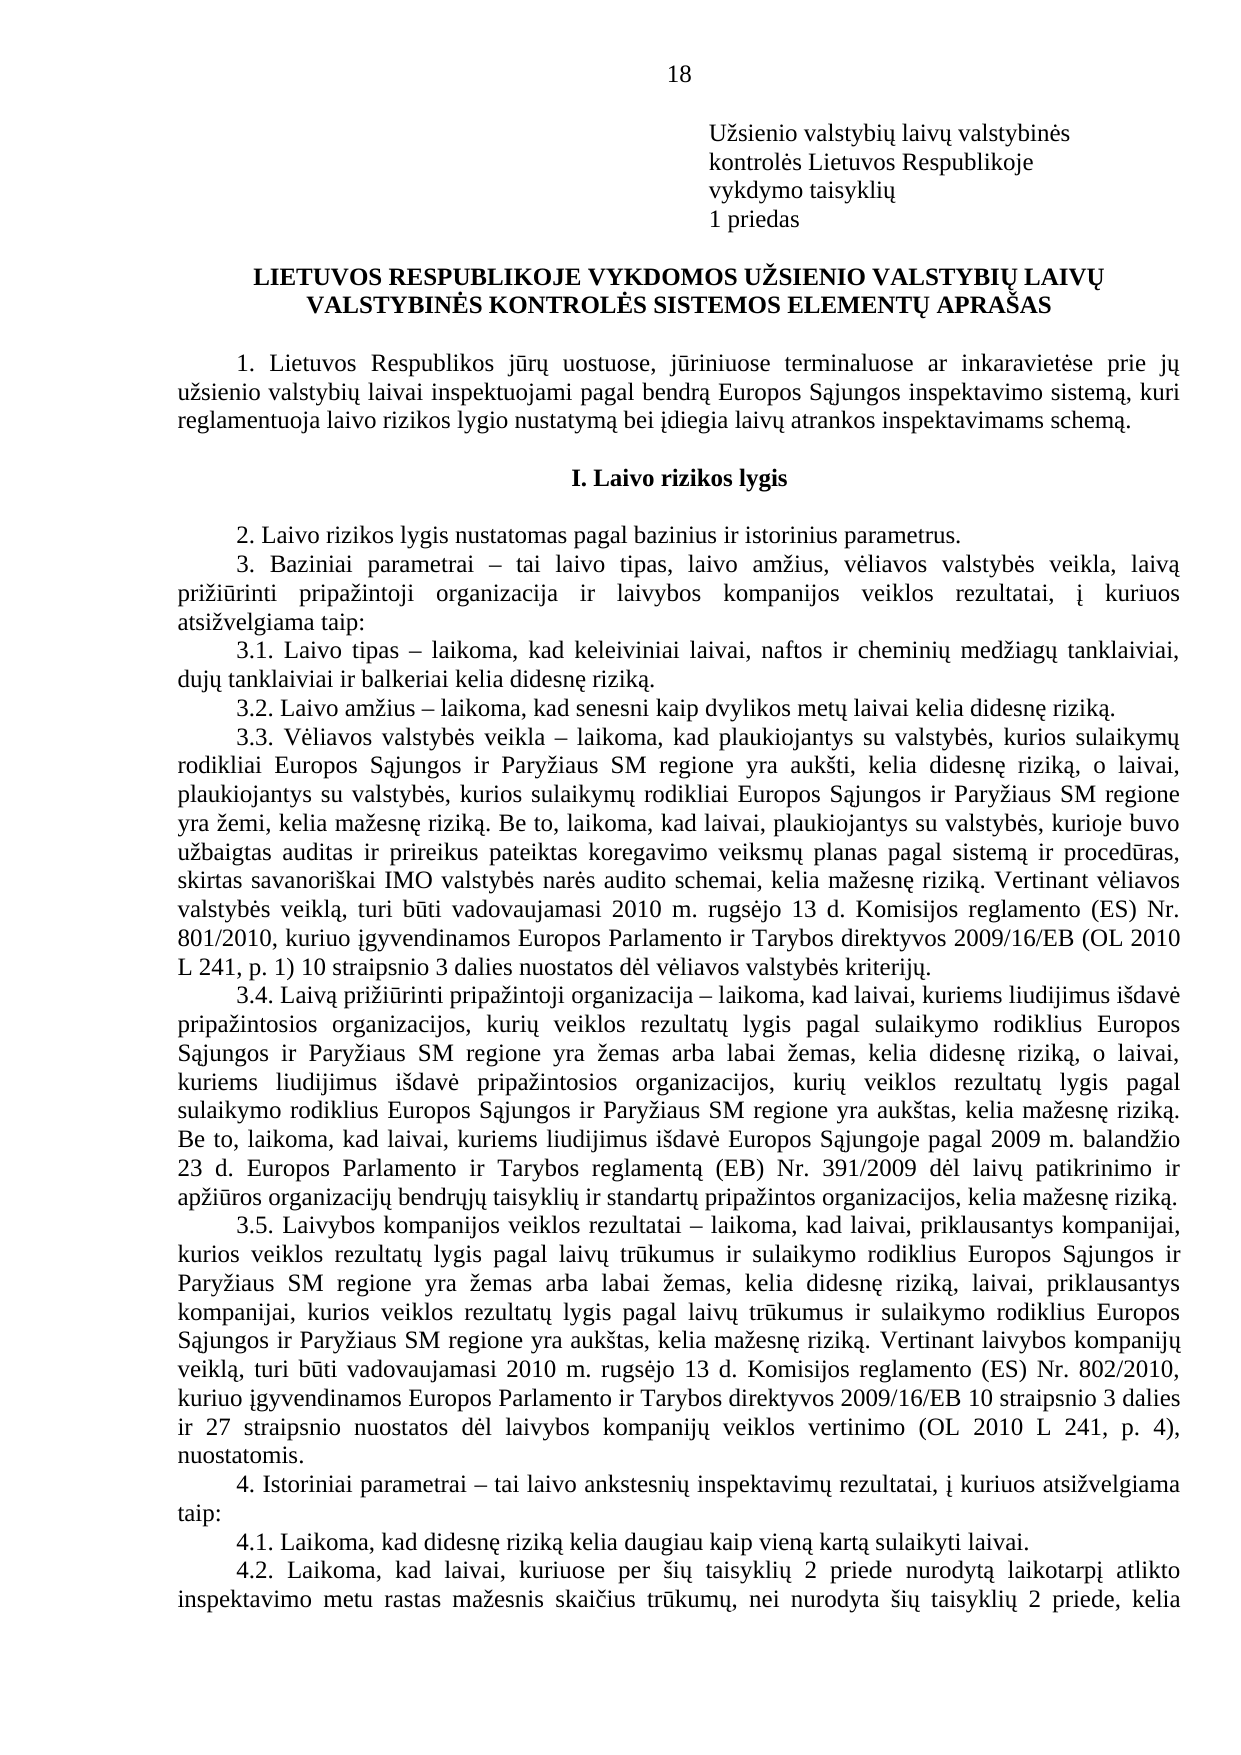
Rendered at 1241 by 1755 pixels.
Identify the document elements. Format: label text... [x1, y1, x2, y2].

text 4. Istoriniai parametrai – tai laivo ankstesnių inspektavimų rezultatai, į kuriuos atsižvelgiama taip: [177, 1469, 1181, 1527]
text 3.1. Laivo tipas – laikoma, kad keleiviniai laivai, naftos ir cheminių medžiagų tanklaiviai, dujų tanklaiviai ir balkeriai kelia didesnę riziką. [177, 636, 1181, 693]
text kontrolės Lietuvos Respublikoje [177, 147, 1181, 176]
text 3.3. Vėliavos valstybės veikla – laikoma, kad plaukiojantys su valstybės, kurios sulaikymų rodikliai Europos Sąjungos ir Paryžiaus SM regione yra aukšti, kelia didesnę riziką, o laivai, plaukiojantys su valstybės, kurios sulaikymų rodikliai Europos Sąjungos ir Paryžiaus SM regione yra žemi, kelia mažesnę riziką. Be to, laikoma, kad laivai, plaukiojantys su valstybės, kurioje buvo užbaigtas auditas ir prireikus pateiktas koregavimo veiksmų planas pagal sistemą ir procedūras, skirtas savanoriškai IMO valstybės narės audito schemai, kelia mažesnę riziką. Vertinant vėliavos valstybės veiklą, turi būti vadovaujamasi 2010 m. rugsėjo 13 d. Komisijos reglamento (ES) Nr. 801/2010, kuriuo įgyvendinamos Europos Parlamento ir Tarybos direktyvos 2009/16/EB (OL 2010 L 241, p. 1) 10 straipsnio 3 dalies nuostatos dėl vėliavos valstybės kriterijų. [177, 722, 1181, 981]
text 3.2. Laivo amžius – laikoma, kad senesni kaip dvylikos metų laivai kelia didesnę riziką. [177, 693, 1181, 722]
text 3.4. Laivą prižiūrinti pripažintoji organizacija – laikoma, kad laivai, kuriems liudijimus išdavė pripažintosios organizacijos, kurių veiklos rezultatų lygis pagal sulaikymo rodiklius Europos Sąjungos ir Paryžiaus SM regione yra žemas arba labai žemas, kelia didesnę riziką, o laivai, kuriems liudijimus išdavė pripažintosios organizacijos, kurių veiklos rezultatų lygis pagal sulaikymo rodiklius Europos Sąjungos ir Paryžiaus SM regione yra aukštas, kelia mažesnę riziką. Be to, laikoma, kad laivai, kuriems liudijimus išdavė Europos Sąjungoje pagal 2009 m. balandžio 23 d. Europos Parlamento ir Tarybos reglamentą (EB) Nr. 391/2009 dėl laivų patikrinimo ir apžiūros organizacijų bendrųjų taisyklių ir standartų pripažintos organizacijos, kelia mažesnę riziką. [177, 981, 1181, 1211]
text 1 priedas [177, 204, 1181, 233]
text 4.1. Laikoma, kad didesnę riziką kelia daugiau kaip vieną kartą sulaikyti laivai. [177, 1527, 1181, 1556]
text vykdymo taisyklių [177, 176, 1181, 204]
text 3. Baziniai parametrai – tai laivo tipas, laivo amžius, vėliavos valstybės veikla, laivą prižiūrinti pripažintoji organizacija ir laivybos kompanijos veiklos rezultatai, į kuriuos atsižvelgiama taip: [177, 549, 1181, 636]
text 1. Lietuvos Respublikos jūrų uostuose, jūriniuose terminaluose ar inkaravietėse prie jų užsienio valstybių laivai inspektuojami pagal bendrą Europos Sąjungos inspektavimo sistemą, kuri reglamentuoja laivo rizikos lygio nustatymą bei įdiegia laivų atrankos inspektavimams schemą. [177, 348, 1181, 434]
text 2. Laivo rizikos lygis nustatomas pagal bazinius ir istorinius parametrus. [177, 521, 1181, 549]
text Užsienio valstybių laivų valstybinės [709, 118, 1181, 147]
text I. Laivo rizikos lygis [177, 463, 1181, 492]
text 4.2. Laikoma, kad laivai, kuriuose per šių taisyklių 2 priede nurodytą laikotarpį atlikto inspektavimo metu rastas mažesnis skaičius trūkumų, nei nurodyta šių taisyklių 2 priede, kelia [177, 1556, 1181, 1613]
text 3.5. Laivybos kompanijos veiklos rezultatai – laikoma, kad laivai, priklausantys kompanijai, kurios veiklos rezultatų lygis pagal laivų trūkumus ir sulaikymo rodiklius Europos Sąjungos ir Paryžiaus SM regione yra žemas arba labai žemas, kelia didesnę riziką, laivai, priklausantys kompanijai, kurios veiklos rezultatų lygis pagal laivų trūkumus ir sulaikymo rodiklius Europos Sąjungos ir Paryžiaus SM regione yra aukštas, kelia mažesnę riziką. Vertinant laivybos kompanijų veiklą, turi būti vadovaujamasi 2010 m. rugsėjo 13 d. Komisijos reglamento (ES) Nr. 802/2010, kuriuo įgyvendinamos Europos Parlamento ir Tarybos direktyvos 2009/16/EB 10 straipsnio 3 dalies ir 27 straipsnio nuostatos dėl laivybos kompanijų veiklos vertinimo (OL 2010 L 241, p. 4), nuostatomis. [177, 1211, 1181, 1469]
text LIETUVOS RESPUBLIKOJE VYKDOMOS UŽSIENIO VALSTYBIŲ LAIVŲ VALSTYBINĖS KONTROLĖS SISTEMOS ELEMENTŲ APRAŠAS [177, 262, 1181, 319]
